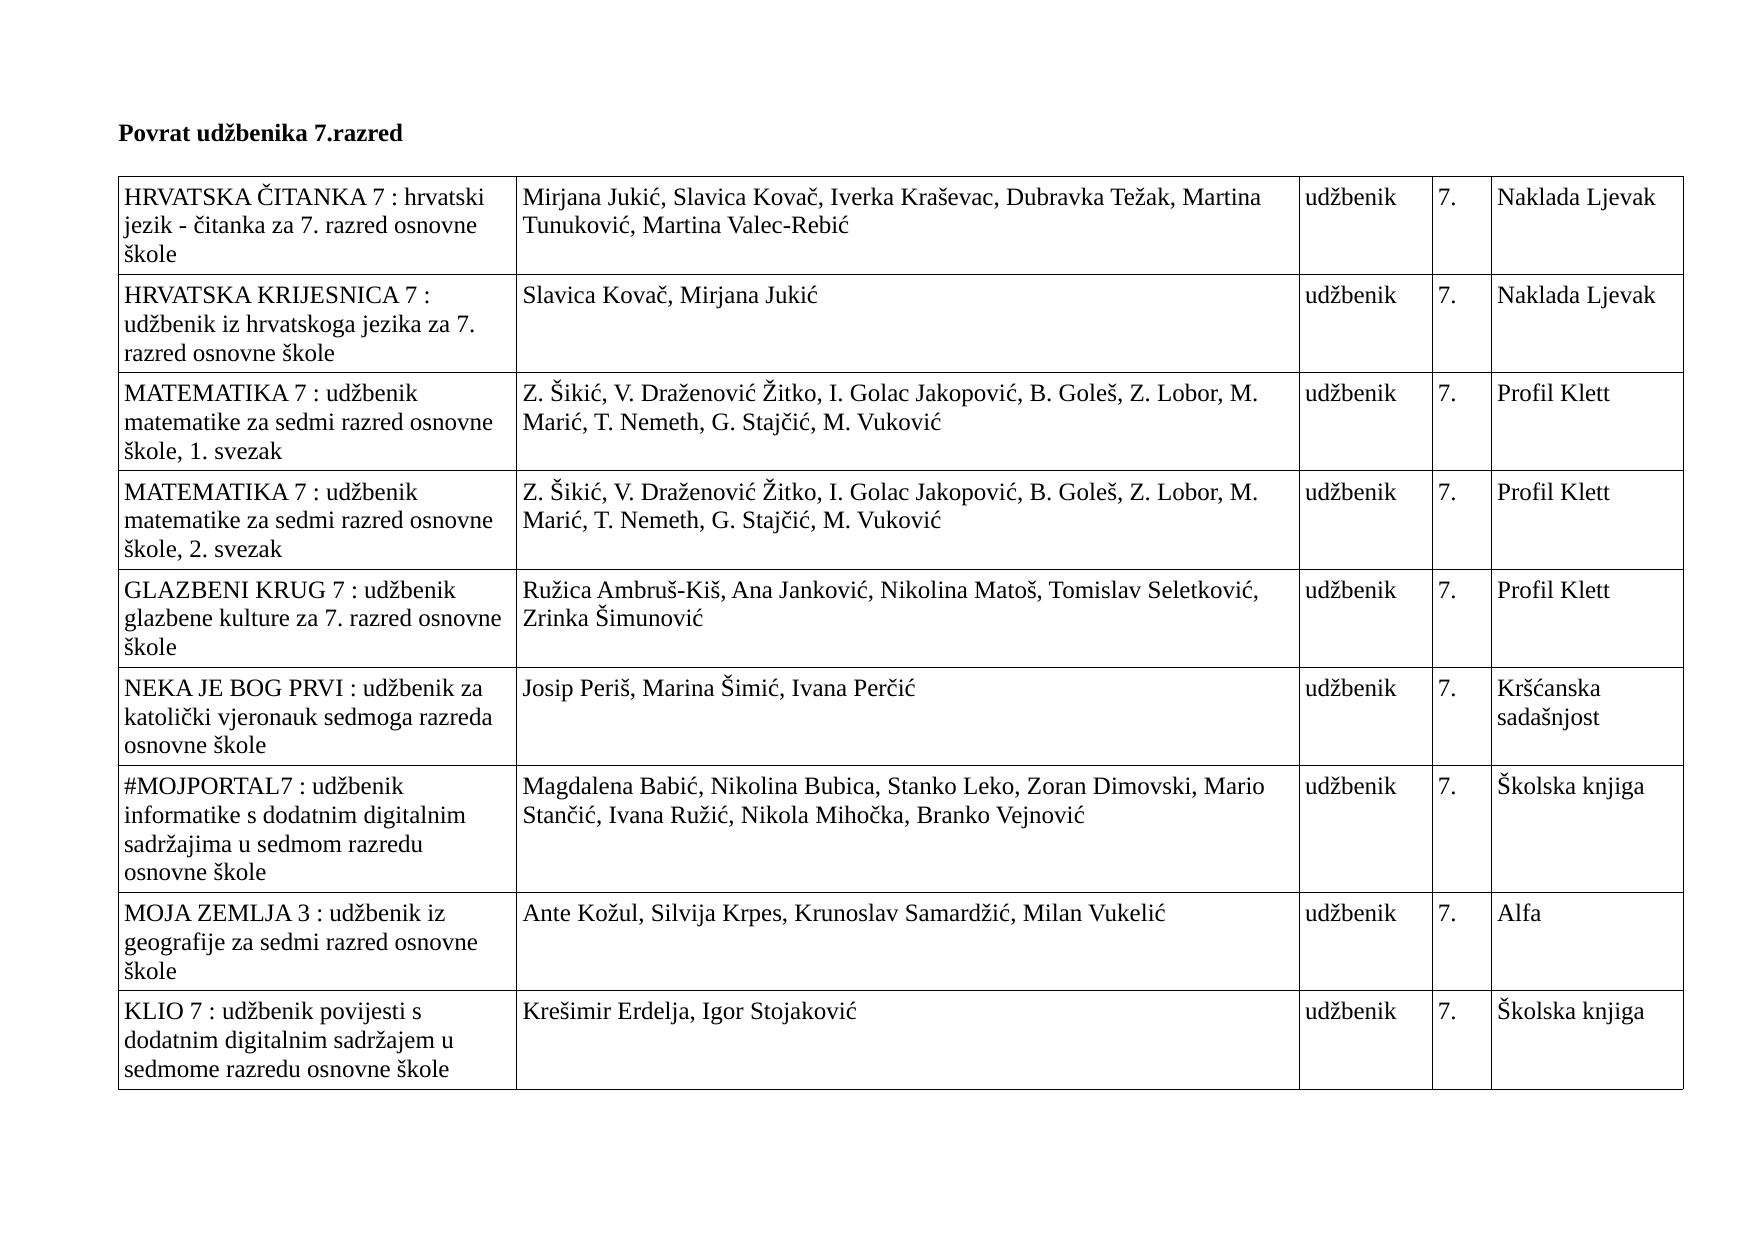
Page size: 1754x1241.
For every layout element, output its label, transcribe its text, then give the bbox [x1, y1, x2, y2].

table_cell HRVATSKA KRIJESNICA 7 : udžbenik iz hrvatskoga jezika za 7. razred osnovne škole [119, 275, 516, 372]
table_cell Profil Klett [1492, 570, 1683, 667]
table_cell Školska knjiga [1492, 991, 1683, 1088]
text Povrat udžbenika 7.razred [118, 118, 1636, 147]
table_cell GLAZBENI KRUG 7 : udžbenik glazbene kulture za 7. razred osnovne škole [119, 570, 516, 667]
table_cell Z. Šikić, V. Draženović Žitko, I. Golac Jakopović, B. Goleš, Z. Lobor, M. Marić, T. Nemeth, G. Stajčić, M. Vuković [517, 471, 1299, 568]
table_header HRVATSKA ČITANKA 7 : hrvatski jezik - čitanka za 7. razred osnovne škole [119, 177, 516, 274]
table_cell Magdalena Babić, Nikolina Bubica, Stanko Leko, Zoran Dimovski, Mario Stančić, Ivana Ružić, Nikola Mihočka, Branko Vejnović [517, 766, 1299, 892]
table_cell MATEMATIKA 7 : udžbenik matematike za sedmi razred osnovne škole, 2. svezak [119, 471, 516, 568]
table_cell Školska knjiga [1492, 766, 1683, 892]
table_cell 7. [1433, 668, 1491, 765]
table_header Naklada Ljevak [1492, 177, 1683, 274]
table_cell udžbenik [1300, 991, 1432, 1088]
table_cell udžbenik [1300, 373, 1432, 470]
table_cell udžbenik [1300, 668, 1432, 765]
table_header 7. [1433, 177, 1491, 274]
table_cell 7. [1433, 275, 1491, 372]
table_cell Josip Periš, Marina Šimić, Ivana Perčić [517, 668, 1299, 765]
table_cell Ružica Ambruš-Kiš, Ana Janković, Nikolina Matoš, Tomislav Seletković, Zrinka Šimunović [517, 570, 1299, 667]
table_cell udžbenik [1300, 275, 1432, 372]
table_cell 7. [1433, 570, 1491, 667]
table_cell MATEMATIKA 7 : udžbenik matematike za sedmi razred osnovne škole, 1. svezak [119, 373, 516, 470]
table_cell udžbenik [1300, 766, 1432, 892]
table_header Mirjana Jukić, Slavica Kovač, Iverka Kraševac, Dubravka Težak, Martina Tunuković, Martina Valec-Rebić [517, 177, 1299, 274]
table_cell 7. [1433, 373, 1491, 470]
table_cell 7. [1433, 893, 1491, 990]
table_cell KLIO 7 : udžbenik povijesti s dodatnim digitalnim sadržajem u sedmome razredu osnovne škole [119, 991, 516, 1088]
table_cell Z. Šikić, V. Draženović Žitko, I. Golac Jakopović, B. Goleš, Z. Lobor, M. Marić, T. Nemeth, G. Stajčić, M. Vuković [517, 373, 1299, 470]
table_cell Naklada Ljevak [1492, 275, 1683, 372]
table_cell 7. [1433, 471, 1491, 568]
table_cell udžbenik [1300, 893, 1432, 990]
table_cell 7. [1433, 766, 1491, 892]
table_cell udžbenik [1300, 471, 1432, 568]
table_cell Alfa [1492, 893, 1683, 990]
table_cell Ante Kožul, Silvija Krpes, Krunoslav Samardžić, Milan Vukelić [517, 893, 1299, 990]
table_cell #MOJPORTAL7 : udžbenik informatike s dodatnim digitalnim sadržajima u sedmom razredu osnovne škole [119, 766, 516, 892]
table_cell MOJA ZEMLJA 3 : udžbenik iz geografije za sedmi razred osnovne škole [119, 893, 516, 990]
table_cell Profil Klett [1492, 471, 1683, 568]
table_cell Krešimir Erdelja, Igor Stojaković [517, 991, 1299, 1088]
table_cell NEKA JE BOG PRVI : udžbenik za katolički vjeronauk sedmoga razreda osnovne škole [119, 668, 516, 765]
table_cell Slavica Kovač, Mirjana Jukić [517, 275, 1299, 372]
table_cell udžbenik [1300, 570, 1432, 667]
table_cell 7. [1433, 991, 1491, 1088]
table_header udžbenik [1300, 177, 1432, 274]
table_cell Profil Klett [1492, 373, 1683, 470]
table_cell Kršćanska sadašnjost [1492, 668, 1683, 765]
